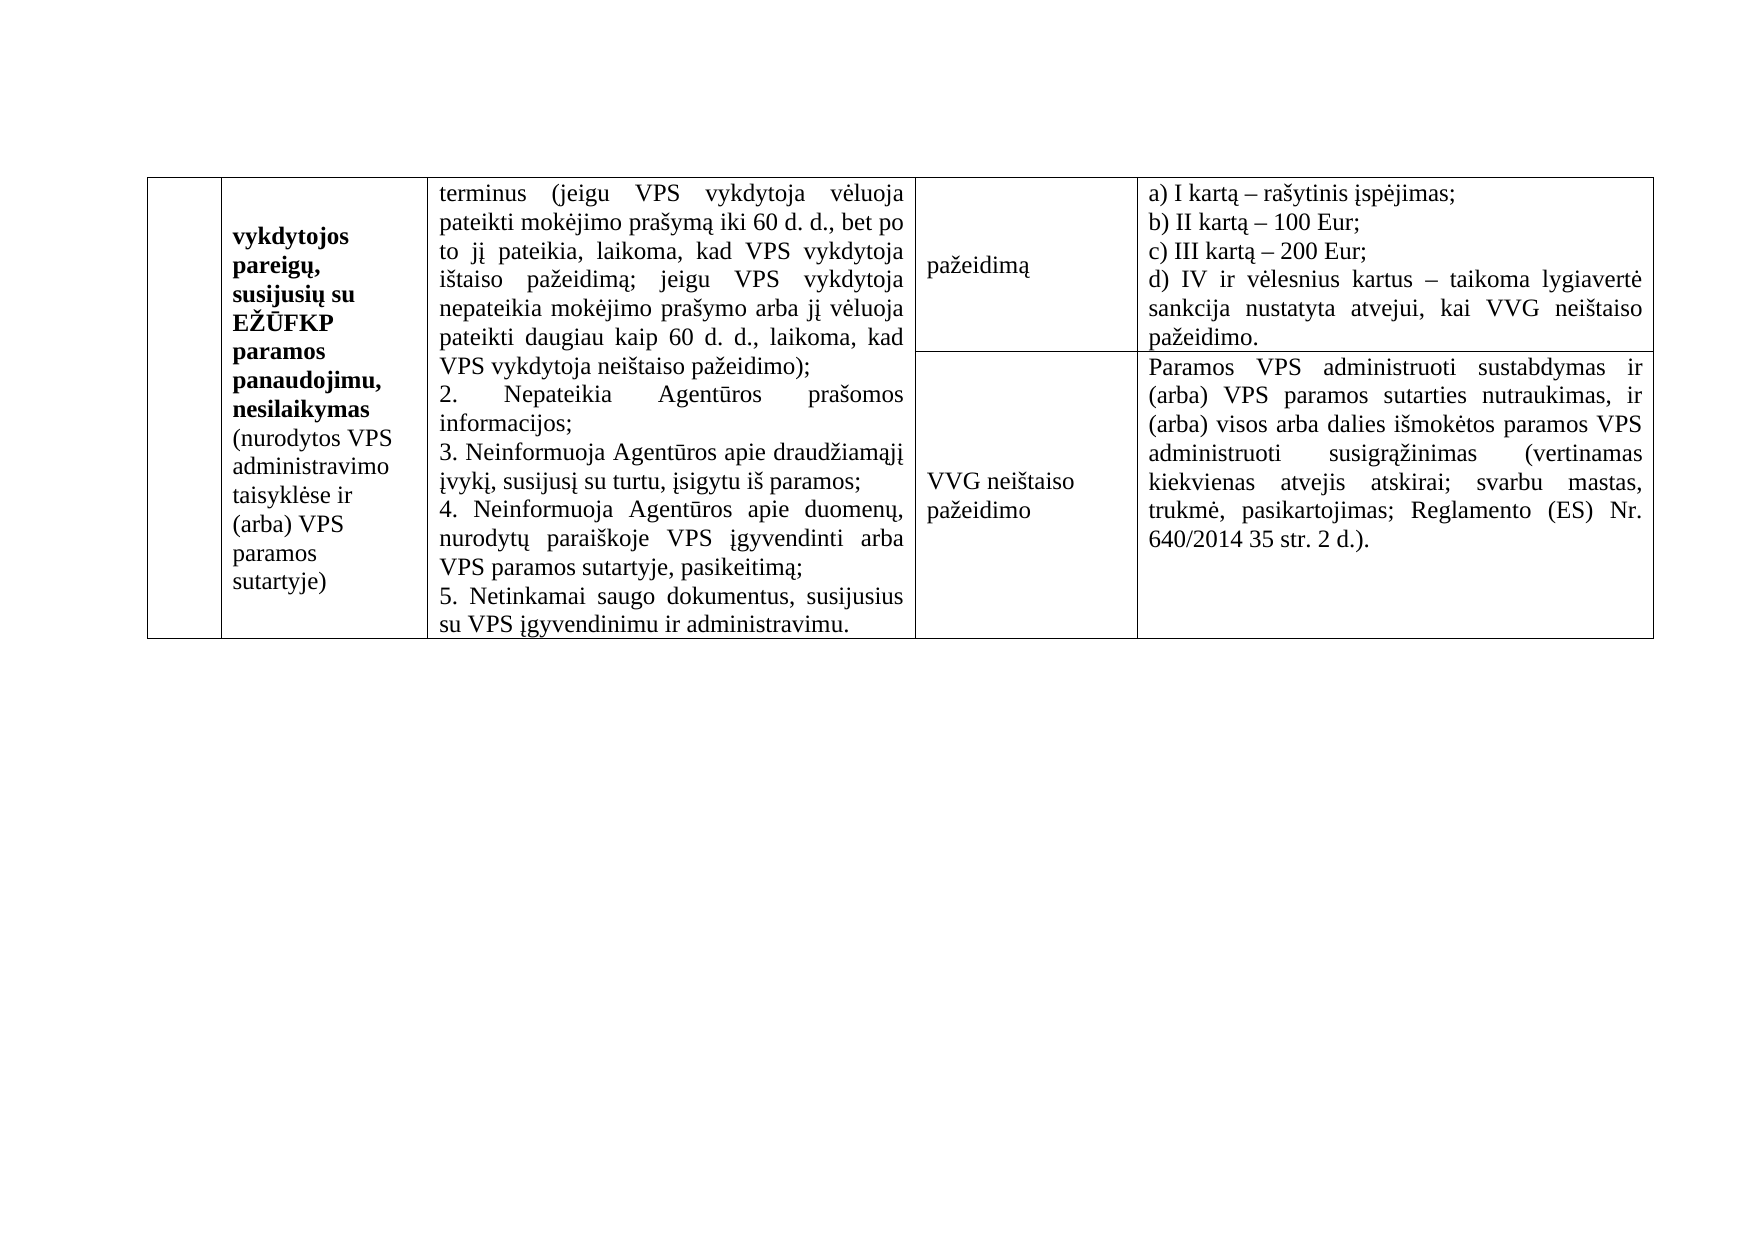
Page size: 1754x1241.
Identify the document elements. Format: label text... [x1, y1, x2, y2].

table_cell vykdytojos pareigų, susijusių su EŽŪFKP paramos panaudojimu, nesilaikymas (nurodytos VPS administravimo taisyklėse ir (arba) VPS paramos sutartyje) [222, 178, 427, 638]
table_cell terminus (jeigu VPS vykdytoja vėluoja pateikti mokėjimo prašymą iki 60 d. d., bet po to jį pateikia, laikoma, kad VPS vykdytoja ištaiso pažeidimą; jeigu VPS vykdytoja nepateikia mokėjimo prašymo arba jį vėluoja pateikti daugiau kaip 60 d. d., laikoma, kad VPS vykdytoja neištaiso pažeidimo); 2. Nepateikia Agentūros prašomos informacijos; 3. Neinformuoja Agentūros apie draudžiamąjį įvykį, susijusį su turtu, įsigytu iš paramos; 4. Neinformuoja Agentūros apie duomenų, nurodytų paraiškoje VPS įgyvendinti arba VPS paramos sutartyje, pasikeitimą; 5. Netinkamai saugo dokumentus, susijusius su VPS įgyvendinimu ir administravimu. [428, 178, 915, 638]
table_cell VVG neištaiso pažeidimo [916, 352, 1137, 638]
table_cell a) I kartą – rašytinis įspėjimas; b) II kartą – 100 Eur; c) III kartą – 200 Eur; d) IV ir vėlesnius kartus – taikoma lygiavertė sankcija nustatyta atvejui, kai VVG neištaiso pažeidimo. [1138, 178, 1653, 351]
table_cell pažeidimą [916, 178, 1137, 351]
table_cell Paramos VPS administruoti sustabdymas ir (arba) VPS paramos sutarties nutraukimas, ir (arba) visos arba dalies išmokėtos paramos VPS administruoti susigrąžinimas (vertinamas kiekvienas atvejis atskirai; svarbu mastas, trukmė, pasikartojimas; Reglamento (ES) Nr. 640/2014 35 str. 2 d.). [1138, 352, 1653, 638]
table_cell [148, 178, 221, 638]
